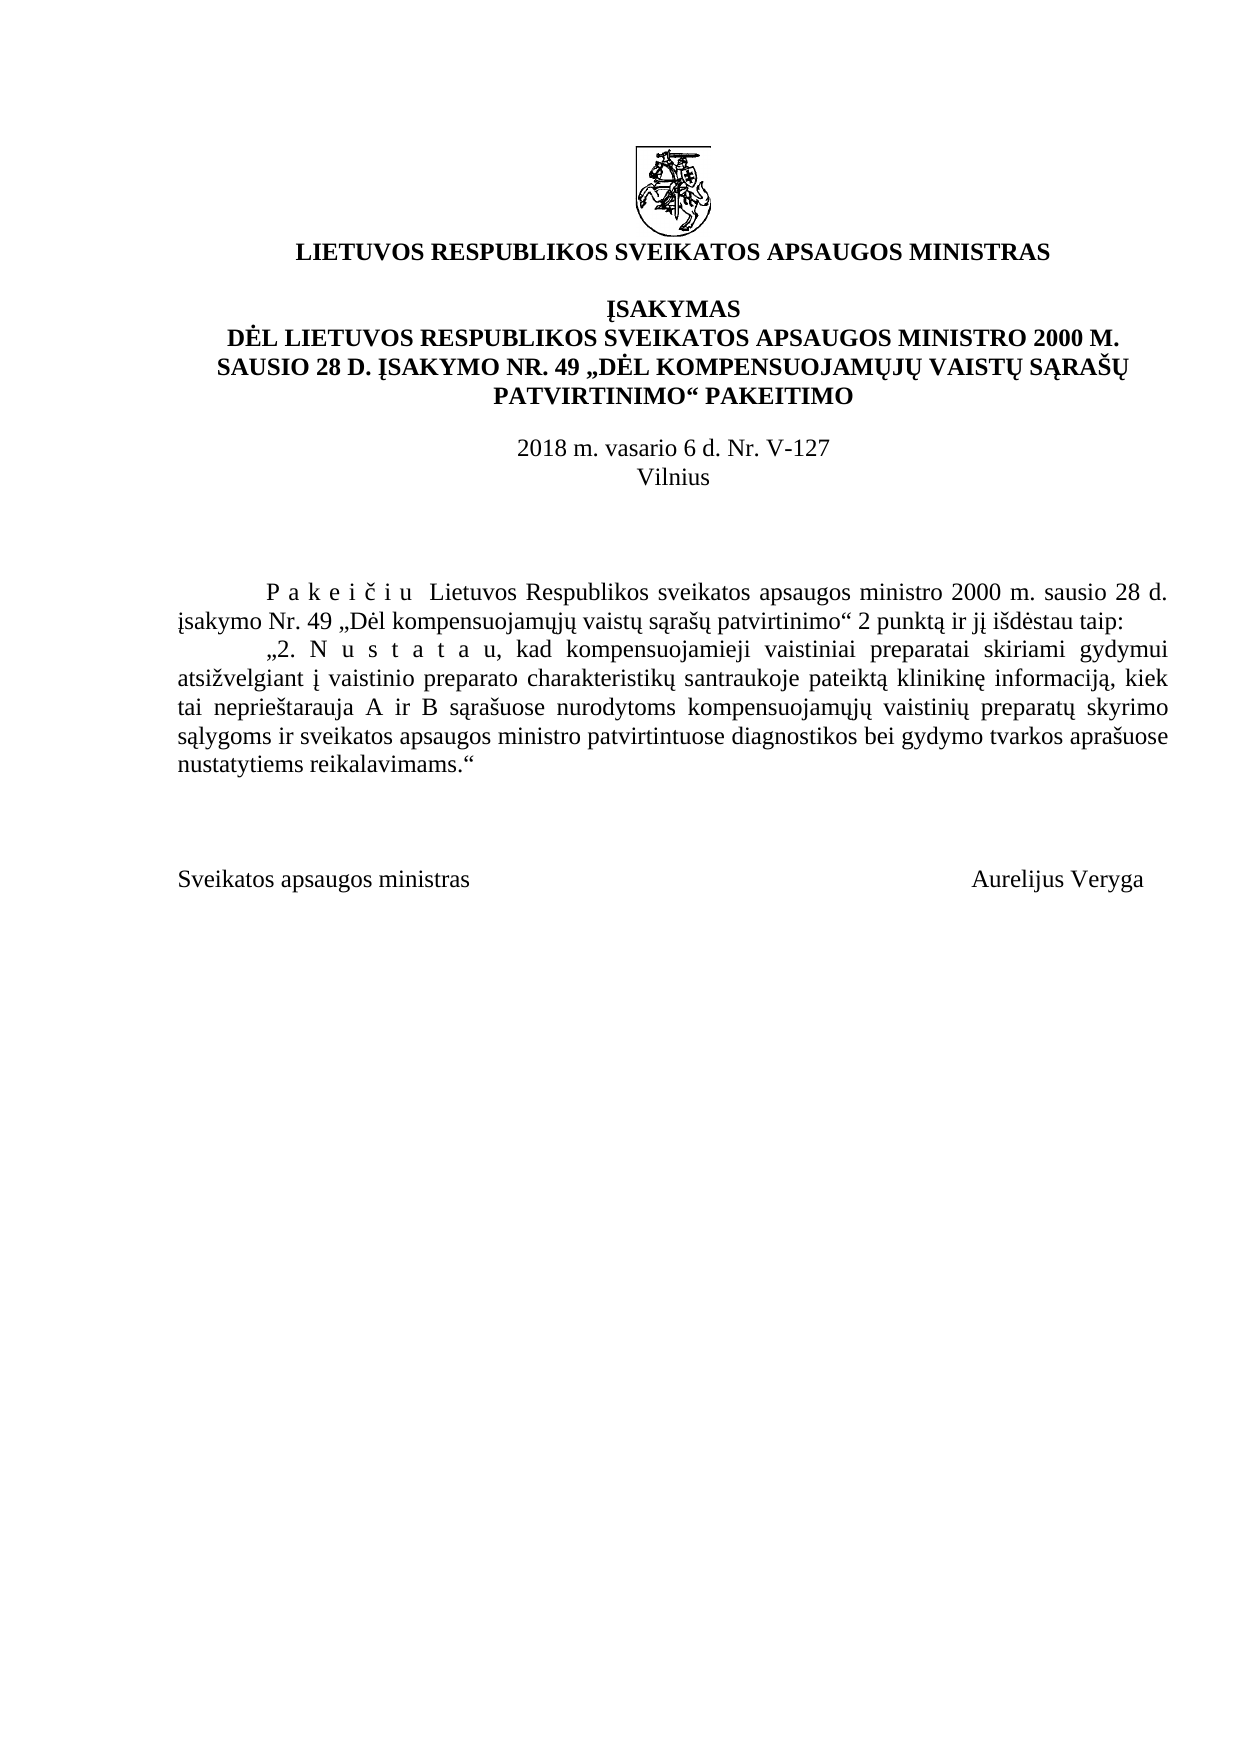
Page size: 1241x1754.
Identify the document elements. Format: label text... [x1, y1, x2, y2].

text Sveikatos apsaugos ministras Aurelijus Veryga [177, 864, 1169, 893]
text 2018 m. vasario 6 d. Nr. V-127 [177, 433, 1169, 462]
text P a k e i č i u Lietuvos Respublikos sveikatos apsaugos ministro 2000 m. sausio 28 d. įsakymo Nr. 49 „Dėl kompensuojamųjų vaistų sąrašų patvirtinimo“ 2 punktą ir jį išdėstau taip: [177, 577, 1169, 634]
text LIETUVOS RESPUBLIKOS SVEIKATOS APSAUGOS MINISTRAS [177, 237, 1169, 266]
text Vilnius [177, 462, 1169, 491]
text DĖL LIETUVOS RESPUBLIKOS SVEIKATOS APSAUGOS MINISTRO 2000 M. SAUSIO 28 D. ĮSAKYMO NR. 49 „DĖL KOMPENSUOJAMŲJŲ VAISTŲ SĄRAŠŲ PATVIRTINIMO“ PAKEITIMO [177, 323, 1169, 409]
text „2. N u s t a t a u, kad kompensuojamieji vaistiniai preparatai skiriami gydymui atsižvelgiant į vaistinio preparato charakteristikų santraukoje pateiktą klinikinę informaciją, kiek tai neprieštarauja A ir B sąrašuose nurodytoms kompensuojamųjų vaistinių preparatų skyrimo sąlygoms ir sveikatos apsaugos ministro patvirtintuose diagnostikos bei gydymo tvarkos aprašuose nustatytiems reikalavimams.“ [177, 634, 1169, 778]
text ĮSAKYMAS [177, 294, 1169, 323]
